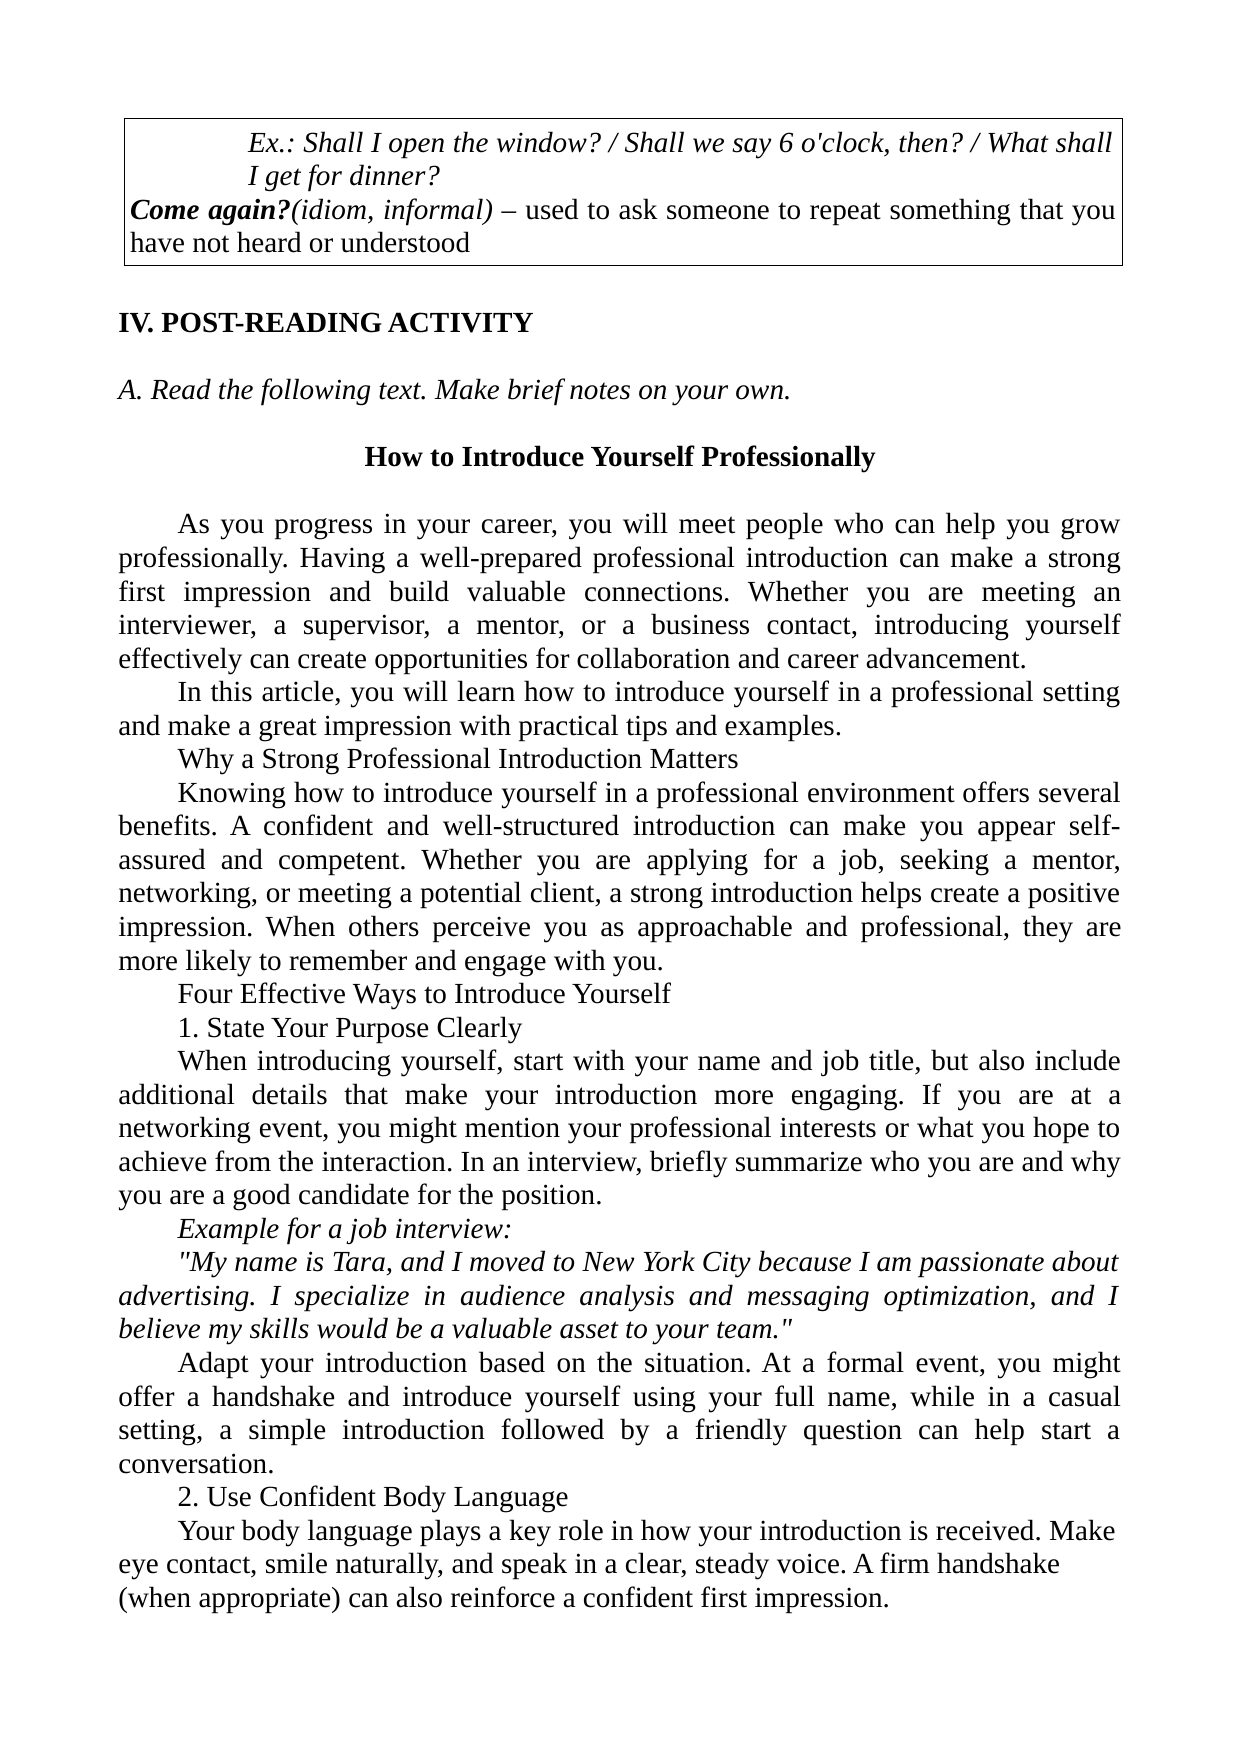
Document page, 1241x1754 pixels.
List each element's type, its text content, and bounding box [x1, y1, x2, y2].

text Why a Strong Professional Introduction Matters [118, 741, 1122, 775]
text "My name is Tara, and I moved to New York City because I am passionate about advertising. I specialize in audience analysis and messaging optimization, and I believe my skills would be a valuable asset to your team." [118, 1244, 1122, 1345]
text 1. State Your Purpose Clearly [118, 1010, 1122, 1043]
table_header Ex.: Shall I open the window? / Shall we say 6 o'clock, then? / What shall I get for dinner? Come again?(idiom, informal) – used to ask someone to repeat something that you have not heard or understood [125, 119, 1122, 265]
text Adapt your introduction based on the situation. At a formal event, you might offer a handshake and introduce yourself using your full name, while in a casual setting, a simple introduction followed by a friendly question can help start a conversation. [118, 1345, 1122, 1479]
text How to Introduce Yourself Professionally [118, 439, 1122, 473]
text Four Effective Ways to Introduce Yourself [118, 976, 1122, 1010]
text When introducing yourself, start with your name and job title, but also include additional details that make your introduction more engaging. If you are at a networking event, you might mention your professional interests or what you hope to achieve from the interaction. In an interview, briefly summarize who you are and why you are a good candidate for the position. [118, 1043, 1122, 1211]
text Example for a job interview: [118, 1211, 1122, 1244]
text IV. Post-Reading activity [118, 305, 1122, 339]
text Knowing how to introduce yourself in a professional environment offers several benefits. A confident and well-structured introduction can make you appear self-assured and competent. Whether you are applying for a job, seeking a mentor, networking, or meeting a potential client, a strong introduction helps create a positive impression. When others perceive you as approachable and professional, they are more likely to remember and engage with you. [118, 775, 1122, 976]
text A. Read the following text. Make brief notes on your own. [118, 372, 1122, 406]
text In this article, you will learn how to introduce yourself in a professional setting and make a great impression with practical tips and examples. [118, 674, 1122, 741]
text Your body language plays a key role in how your introduction is received. Make eye contact, smile naturally, and speak in a clear, steady voice. A firm handshake (when appropriate) can also reinforce a confident first impression. [118, 1513, 1122, 1613]
text As you progress in your career, you will meet people who can help you grow professionally. Having a well-prepared professional introduction can make a strong first impression and build valuable connections. Whether you are meeting an interviewer, a supervisor, a mentor, or a business contact, introducing yourself effectively can create opportunities for collaboration and career advancement. [118, 507, 1122, 674]
text 2. Use Confident Body Language [118, 1479, 1122, 1513]
